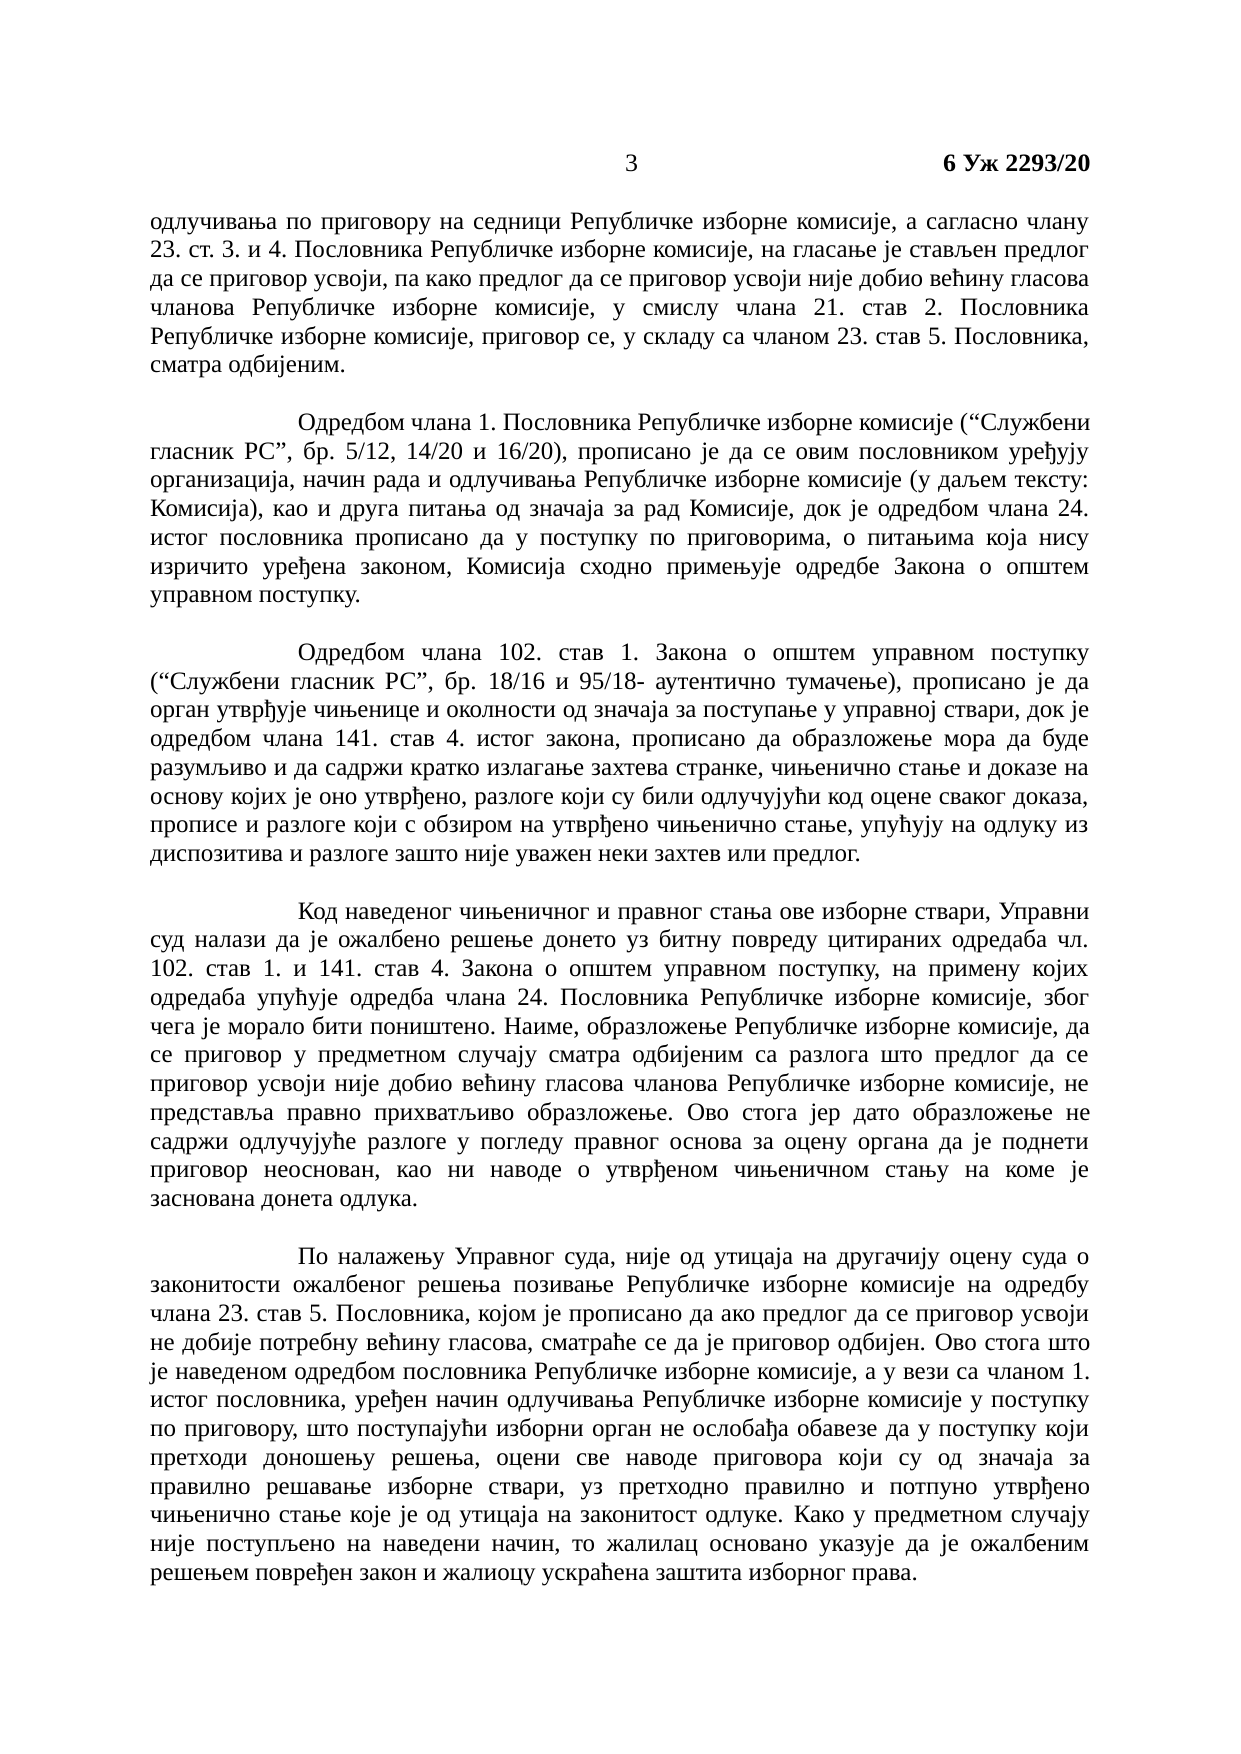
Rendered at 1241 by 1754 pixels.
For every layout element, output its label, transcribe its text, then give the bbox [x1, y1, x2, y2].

text одлучивања по приговору на седници Републичке изборне комисије, а сагласно члану 23. ст. 3. и 4. Пословника Републичке изборне комисије, на гласање је стављен предлог да се приговор усвоји, па како предлог да се приговор усвоји није добио већину гласова чланова Републичке изборне комисије, у смислу члана 21. став 2. Пословника Републичке изборне комисије, приговор се, у складу са чланом 23. став 5. Пословника, сматра одбијеним. [150, 206, 1090, 378]
text По налажењу Управног суда, није од утицаја на другачију оцену суда о законитости ожалбеног решења позивање Републичке изборне комисије на одредбу члана 23. став 5. Пословника, којом је прописано да ако предлог да се приговор усвоји не добије потребну већину гласова, сматраће се да је приговор одбијен. Ово стога што је наведеном одредбом пословника Републичке изборне комисије, а у вези са чланом 1. истог пословника, уређен начин одлучивања Републичке изборне комисије у поступку по приговору, што поступајући изборни орган не ослобађа обавезе да у поступку који претходи доношењу решења, оцени све наводе приговора који су од значаја за правилно решавање изборне ствари, уз претходно правилно и потпуно утврђено чињенично стање које је од утицаја на законитост одлуке. Како у предметном случају није поступљено на наведени начин, то жалилац основано указује да је ожалбеним решењем повређен закон и жалиоцу ускраћена заштита изборног права. [150, 1241, 1090, 1586]
text Код наведеног чињеничног и правног стања ове изборне ствари, Управни суд налази да је ожалбено решење донето уз битну повреду цитираних одредаба чл. 102. став 1. и 141. став 4. Закона о општем управном поступку, на примену којих одредаба упућује одредба члана 24. Пословника Републичке изборне комисије, због чега је морало бити поништено. Наиме, образложење Републичке изборне комисије, да се приговор у предметном случају сматра одбијеним са разлога што предлог да се приговор усвоји није добио већину гласова чланова Републичке изборне комисије, не представља правно прихватљиво образложење. Ово стога јер дато образложење не садржи одлучујуће разлоге у погледу правног основа за оцену органа да је поднети приговор неоснован, као ни наводе о утврђеном чињеничном стању на коме је заснована донета одлука. [150, 896, 1090, 1212]
text Одредбом члана 1. Пословника Републичке изборне комисије (“Службени гласник РС”, бр. 5/12, 14/20 и 16/20), прописано је да се овим пословником уређују организација, начин рада и одлучивања Републичке изборне комисије (у даљем тексту: Комисија), као и друга питања од значаја за рад Комисије, док је одредбом члана 24. истог пословника прописано да у поступку по приговорима, о питањима која нису изричито уређена законом, Комисија сходно примењује одредбе Закона о општем управном поступку. [150, 407, 1090, 608]
text Одредбом члана 102. став 1. Закона о општем управном поступку (“Службени гласник РС”, бр. 18/16 и 95/18- аутентично тумачење), прописано је да орган утврђује чињенице и околности од значаја за поступање у управној ствари, док је одредбом члана 141. став 4. истог закона, прописано да образложење мора да буде разумљиво и да садржи кратко излагање захтева странке, чињенично стање и доказе на основу којих је оно утврђено, разлоге који су били одлучујући код оцене сваког доказа, прописе и разлоге који с обзиром на утврђено чињенично стање, упућују на одлуку из диспозитива и разлоге зашто није уважен неки захтев или предлог. [150, 637, 1090, 867]
